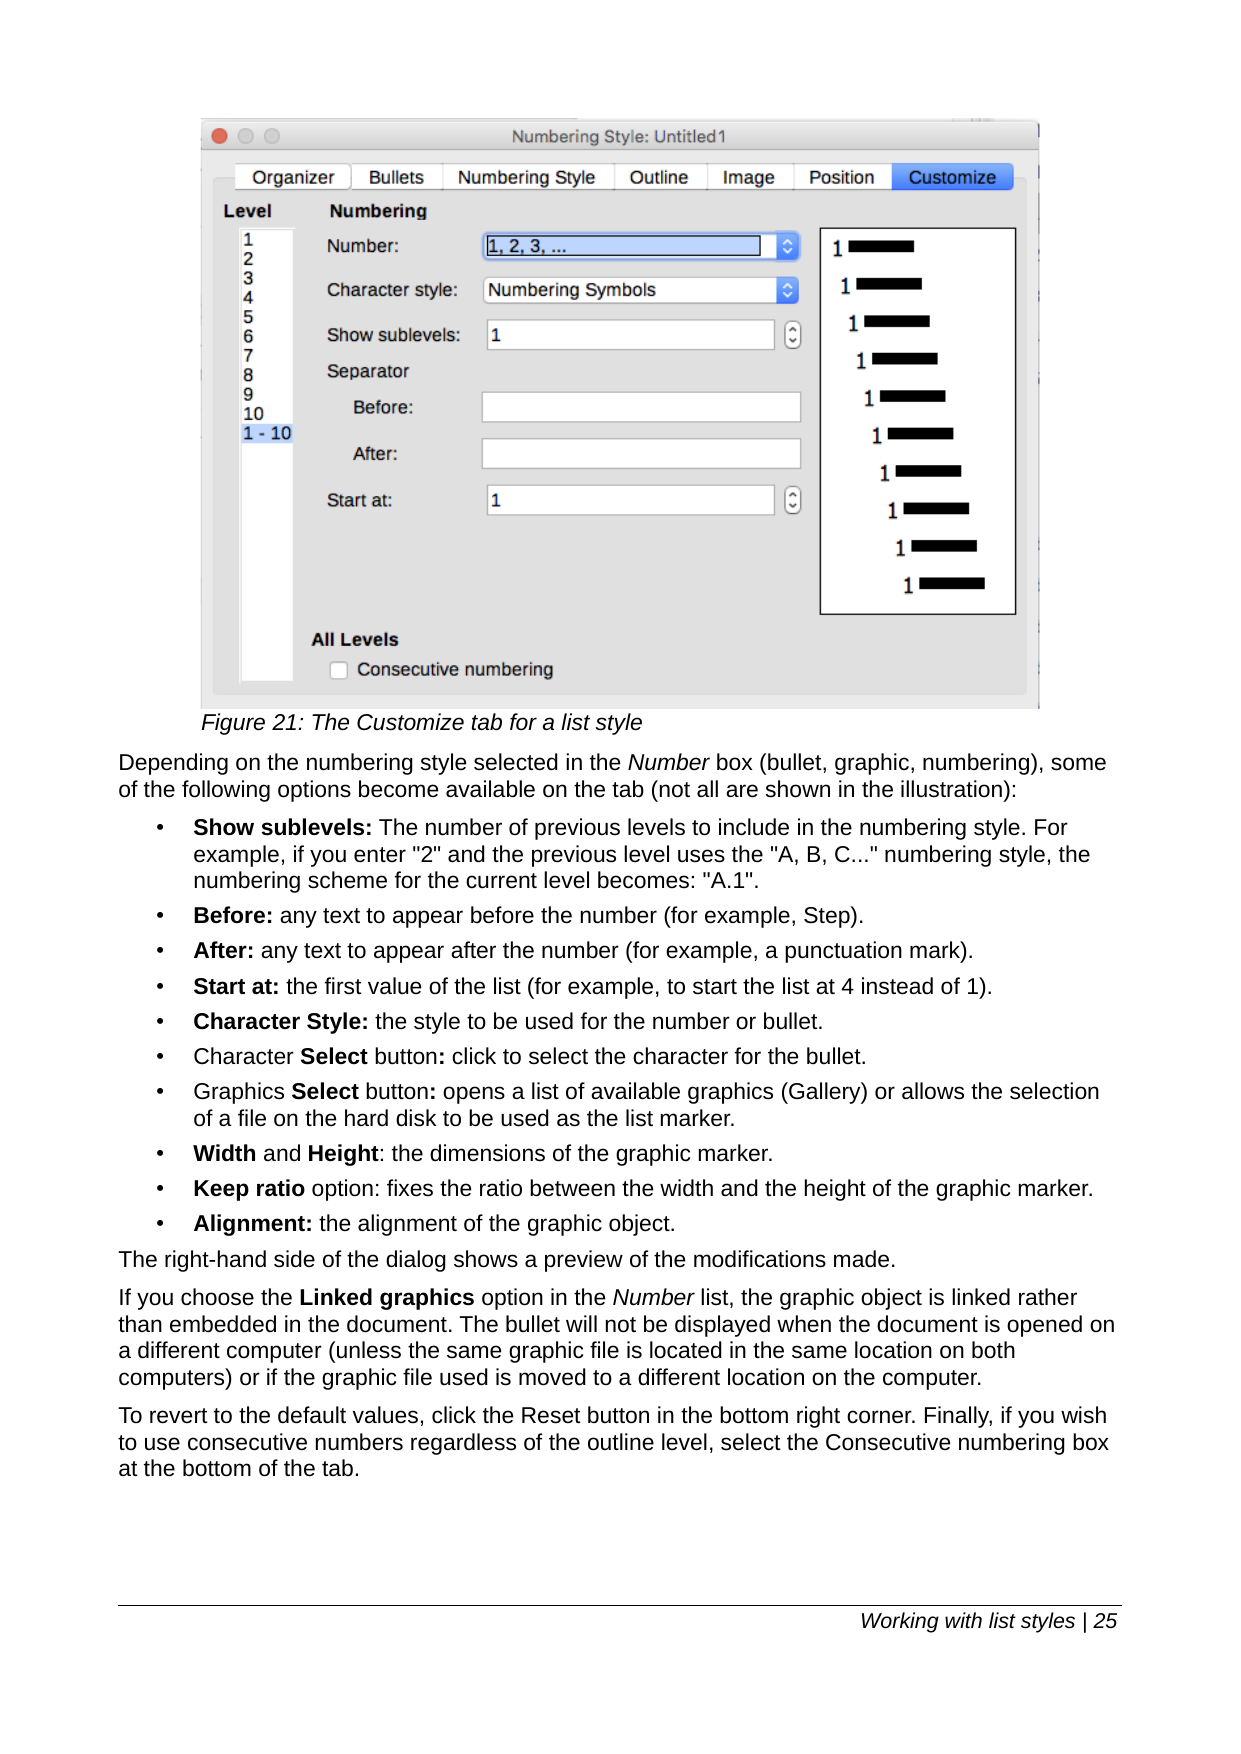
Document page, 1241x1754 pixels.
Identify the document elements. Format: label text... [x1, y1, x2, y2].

list Depending on the numbering style selected in the Number box (bullet, graphic, numbering), some of the following options become available on the tab (not all are shown in the illustration): [118, 749, 1122, 802]
list Start at: the first value of the list (for example, to start the list at 4 instead of 1). [156, 973, 1122, 999]
list Graphics Select button: opens a list of available graphics (Gallery) or allows the selection of a file on the hard disk to be used as the list marker. [156, 1078, 1122, 1131]
list After: any text to appear after the number (for example, a punctuation mark). [156, 937, 1122, 964]
picture [200, 118, 1040, 709]
text If you choose the Linked graphics option in the Number list, the graphic object is linked rather than embedded in the document. The bullet will not be displayed when the document is opened on a different computer (unless the same graphic file is located in the same location on both computers) or if the graphic file used is moved to a different location on the computer. [118, 1284, 1122, 1390]
list Alignment: the alignment of the graphic object. [156, 1210, 1122, 1237]
text The right-hand side of the dialog shows a preview of the modifications made. [118, 1246, 1122, 1272]
list Show sublevels: The number of previous levels to include in the numbering style. For example, if you enter "2" and the previous level uses the "A, B, C..." numbering style, the numbering scheme for the current level becomes: "A.1". [156, 814, 1122, 893]
list Width and Height: the dimensions of the graphic marker. [156, 1140, 1122, 1166]
list Character Style: the style to be used for the number or bullet. [156, 1008, 1122, 1034]
text Figure 21: The Customize tab for a list style [201, 709, 1039, 735]
text To revert to the default values, click the Reset button in the bottom right corner. Finally, if you wish to use consecutive numbers regardless of the outline level, select the Consecutive numbering box at the bottom of the tab. [118, 1402, 1122, 1481]
list Before: any text to appear before the number (for example, Step). [156, 902, 1122, 929]
list Character Select button: click to select the character for the bullet. [156, 1043, 1122, 1069]
list Keep ratio option: fixes the ratio between the width and the height of the graphic marker. [156, 1175, 1122, 1201]
